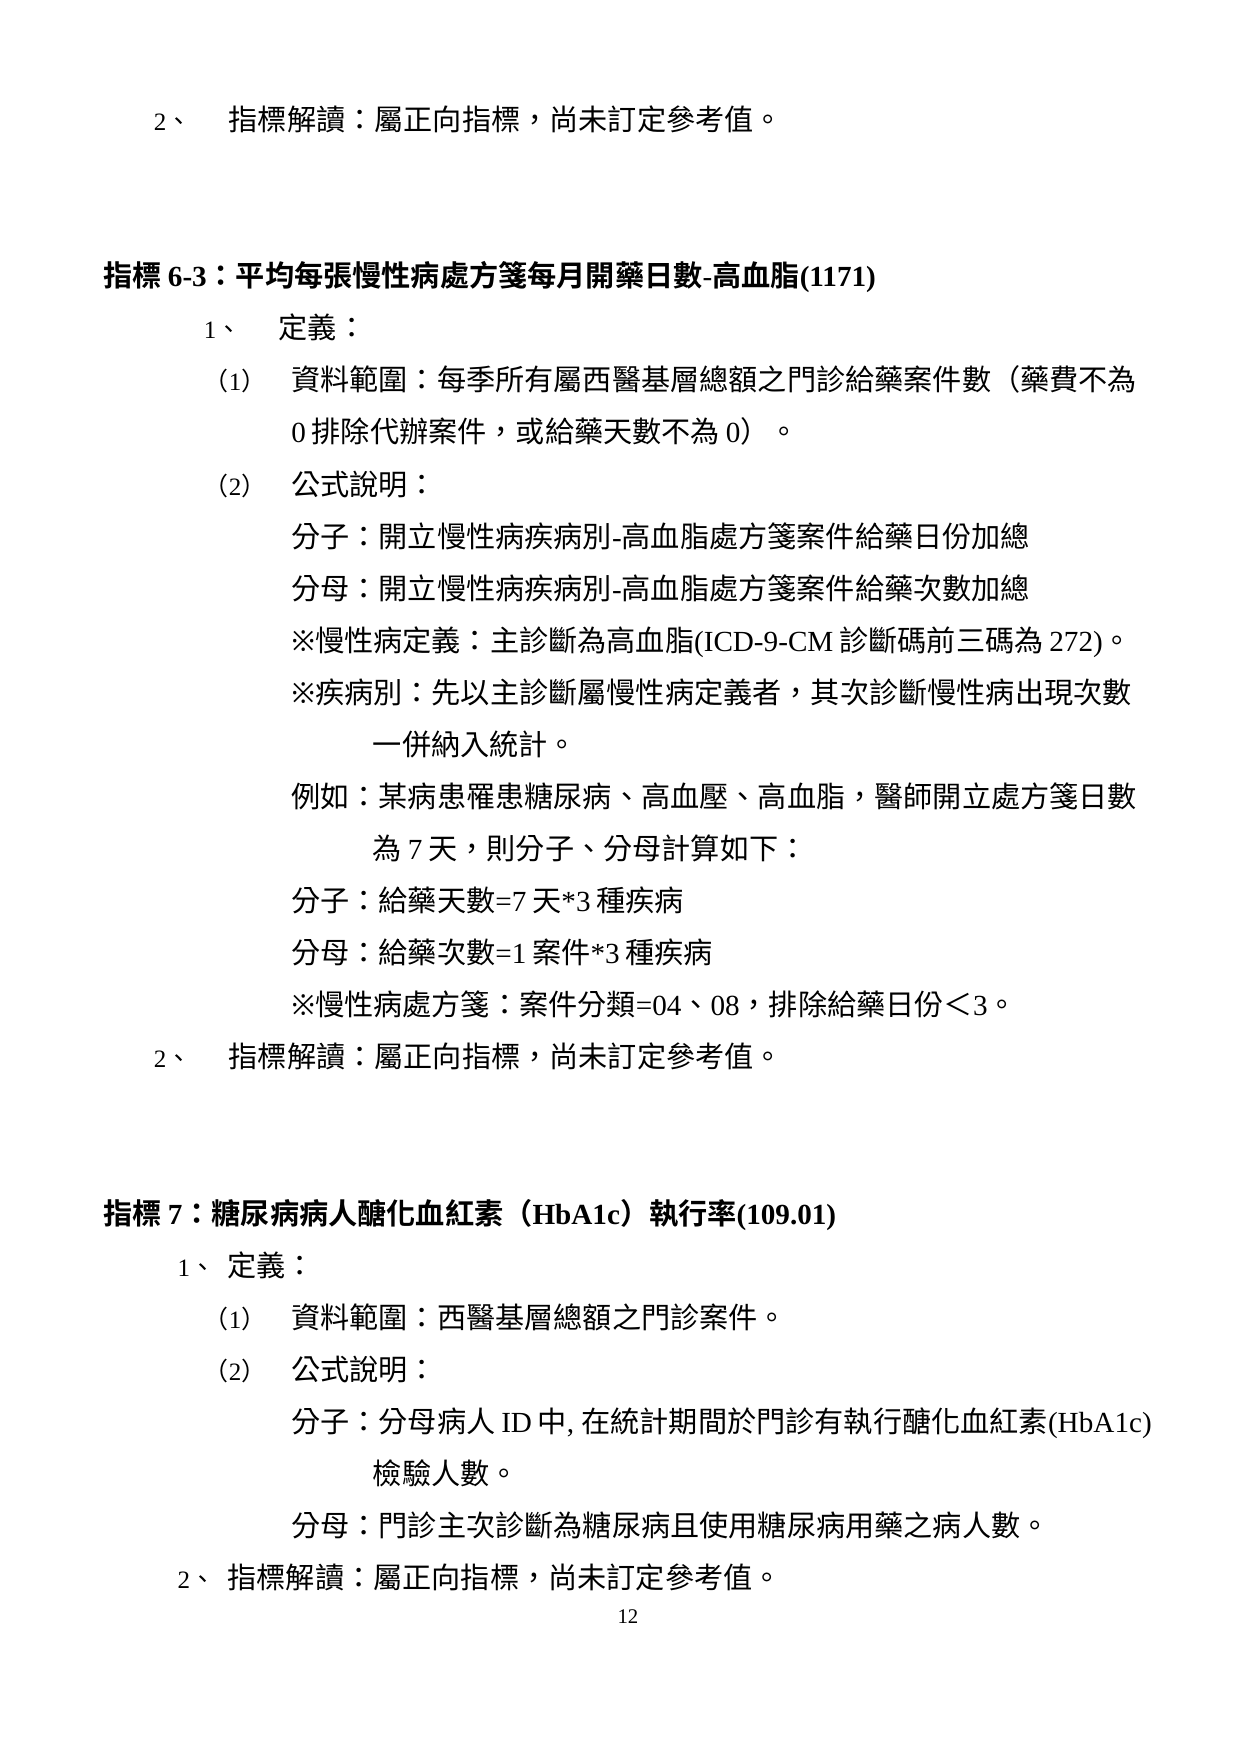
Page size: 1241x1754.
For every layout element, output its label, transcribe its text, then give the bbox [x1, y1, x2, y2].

list 指標解讀：屬正向指標，尚未訂定參考值。 [177, 1547, 1152, 1599]
text 分母：門診主次診斷為糖尿病且使用糖尿病用藥之病人數。 [291, 1495, 1152, 1547]
list 指標解讀：屬正向指標，尚未訂定參考值。 [153, 89, 1152, 141]
list 定義： [203, 297, 1152, 349]
list 資料範圍：西醫基層總額之門診案件。 [203, 1287, 1152, 1339]
text 分子：分母病人ID中, 在統計期間於門診有執行醣化血紅素(HbA1c)檢驗人數。 [291, 1391, 1152, 1495]
text 分母：給藥次數=1案件*3種疾病 [291, 922, 1152, 974]
text 指標7：糖尿病病人醣化血紅素（HbA1c）執行率(109.01) [103, 1182, 1152, 1234]
text ※慢性病處方箋：案件分類=04、08，排除給藥日份＜3。 [291, 974, 1152, 1026]
text ※慢性病定義：主診斷為高血脂(ICD-9-CM診斷碼前三碼為272)。 [291, 609, 1152, 662]
text 分子：給藥天數=7天*3種疾病 [291, 870, 1152, 922]
list 公式說明： [203, 1339, 1152, 1391]
text 分子：開立慢性病疾病別-高血脂處方箋案件給藥日份加總 [291, 505, 1152, 557]
text ※疾病別：先以主診斷屬慢性病定義者，其次診斷慢性病出現次數一併納入統計。 [291, 662, 1152, 766]
text 指標6-3：平均每張慢性病處方箋每月開藥日數-高血脂(1171) [103, 245, 1152, 297]
list 指標解讀：屬正向指標，尚未訂定參考值。 [153, 1026, 1152, 1078]
text 例如：某病患罹患糖尿病、高血壓、高血脂，醫師開立處方箋日數為7天，則分子、分母計算如下： [291, 766, 1152, 870]
list 定義： [177, 1234, 1152, 1287]
text 分母：開立慢性病疾病別-高血脂處方箋案件給藥次數加總 [291, 557, 1152, 609]
list 資料範圍：每季所有屬西醫基層總額之門診給藥案件數（藥費不為0排除代辦案件，或給藥天數不為0）。 [203, 349, 1152, 453]
list 公式說明： [203, 453, 1152, 505]
